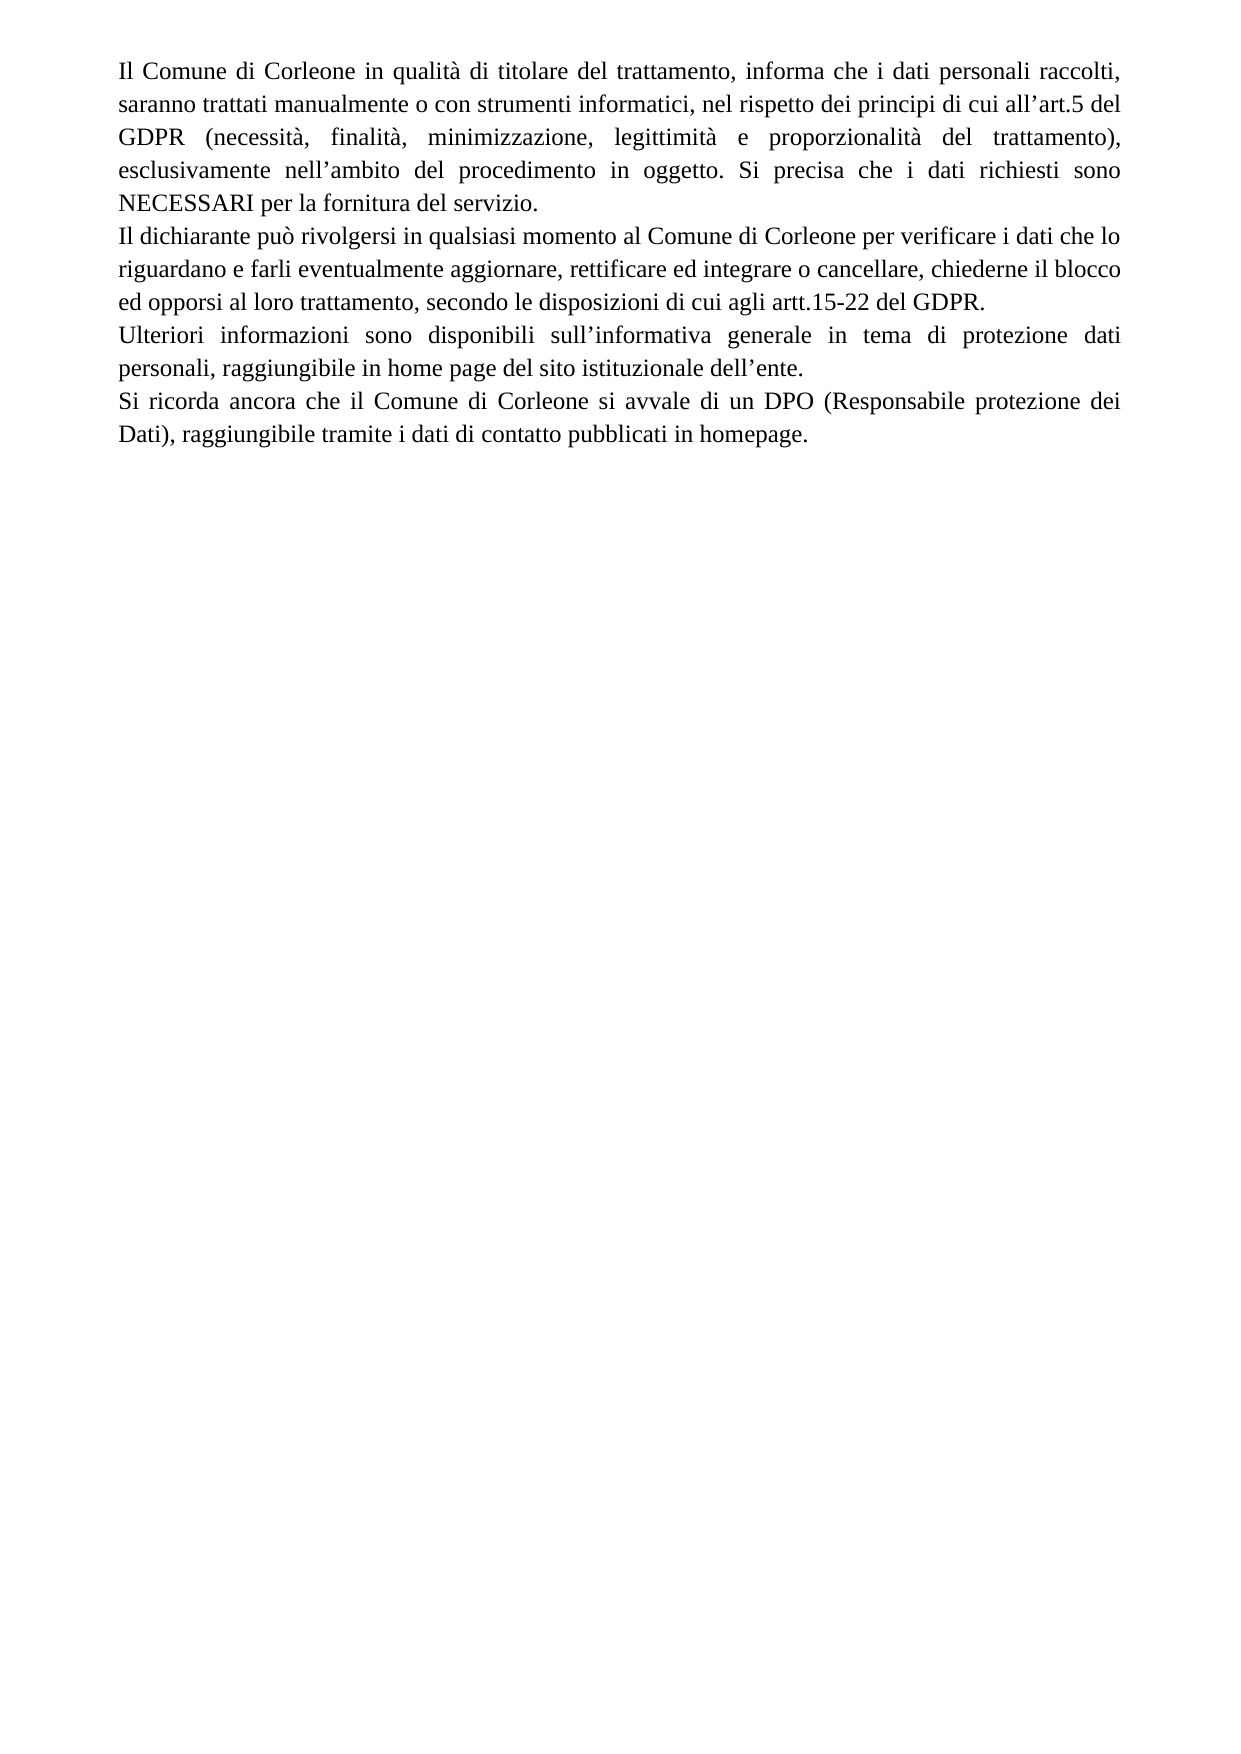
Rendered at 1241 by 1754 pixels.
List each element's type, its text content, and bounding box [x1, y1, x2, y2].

text Il Comune di Corleone in qualità di titolare del trattamento, informa che i dati personali raccolti, saranno trattati manualmente o con strumenti informatici, nel rispetto dei principi di cui all’art.5 del GDPR (necessità, finalità, minimizzazione, legittimità e proporzionalità del trattamento), esclusivamente nell’ambito del procedimento in oggetto. Si precisa che i dati richiesti sono NECESSARI per la fornitura del servizio. [118, 56, 1122, 217]
text Si ricorda ancora che il Comune di Corleone si avvale di un DPO (Responsabile protezione dei Dati), raggiungibile tramite i dati di contatto pubblicati in homepage. [118, 386, 1122, 448]
text Il dichiarante può rivolgersi in qualsiasi momento al Comune di Corleone per verificare i dati che lo riguardano e farli eventualmente aggiornare, rettificare ed integrare o cancellare, chiederne il blocco ed opporsi al loro trattamento, secondo le disposizioni di cui agli artt.15-22 del GDPR. [118, 221, 1122, 316]
text Ulteriori informazioni sono disponibili sull’informativa generale in tema di protezione dati personali, raggiungibile in home page del sito istituzionale dell’ente. [118, 320, 1122, 382]
